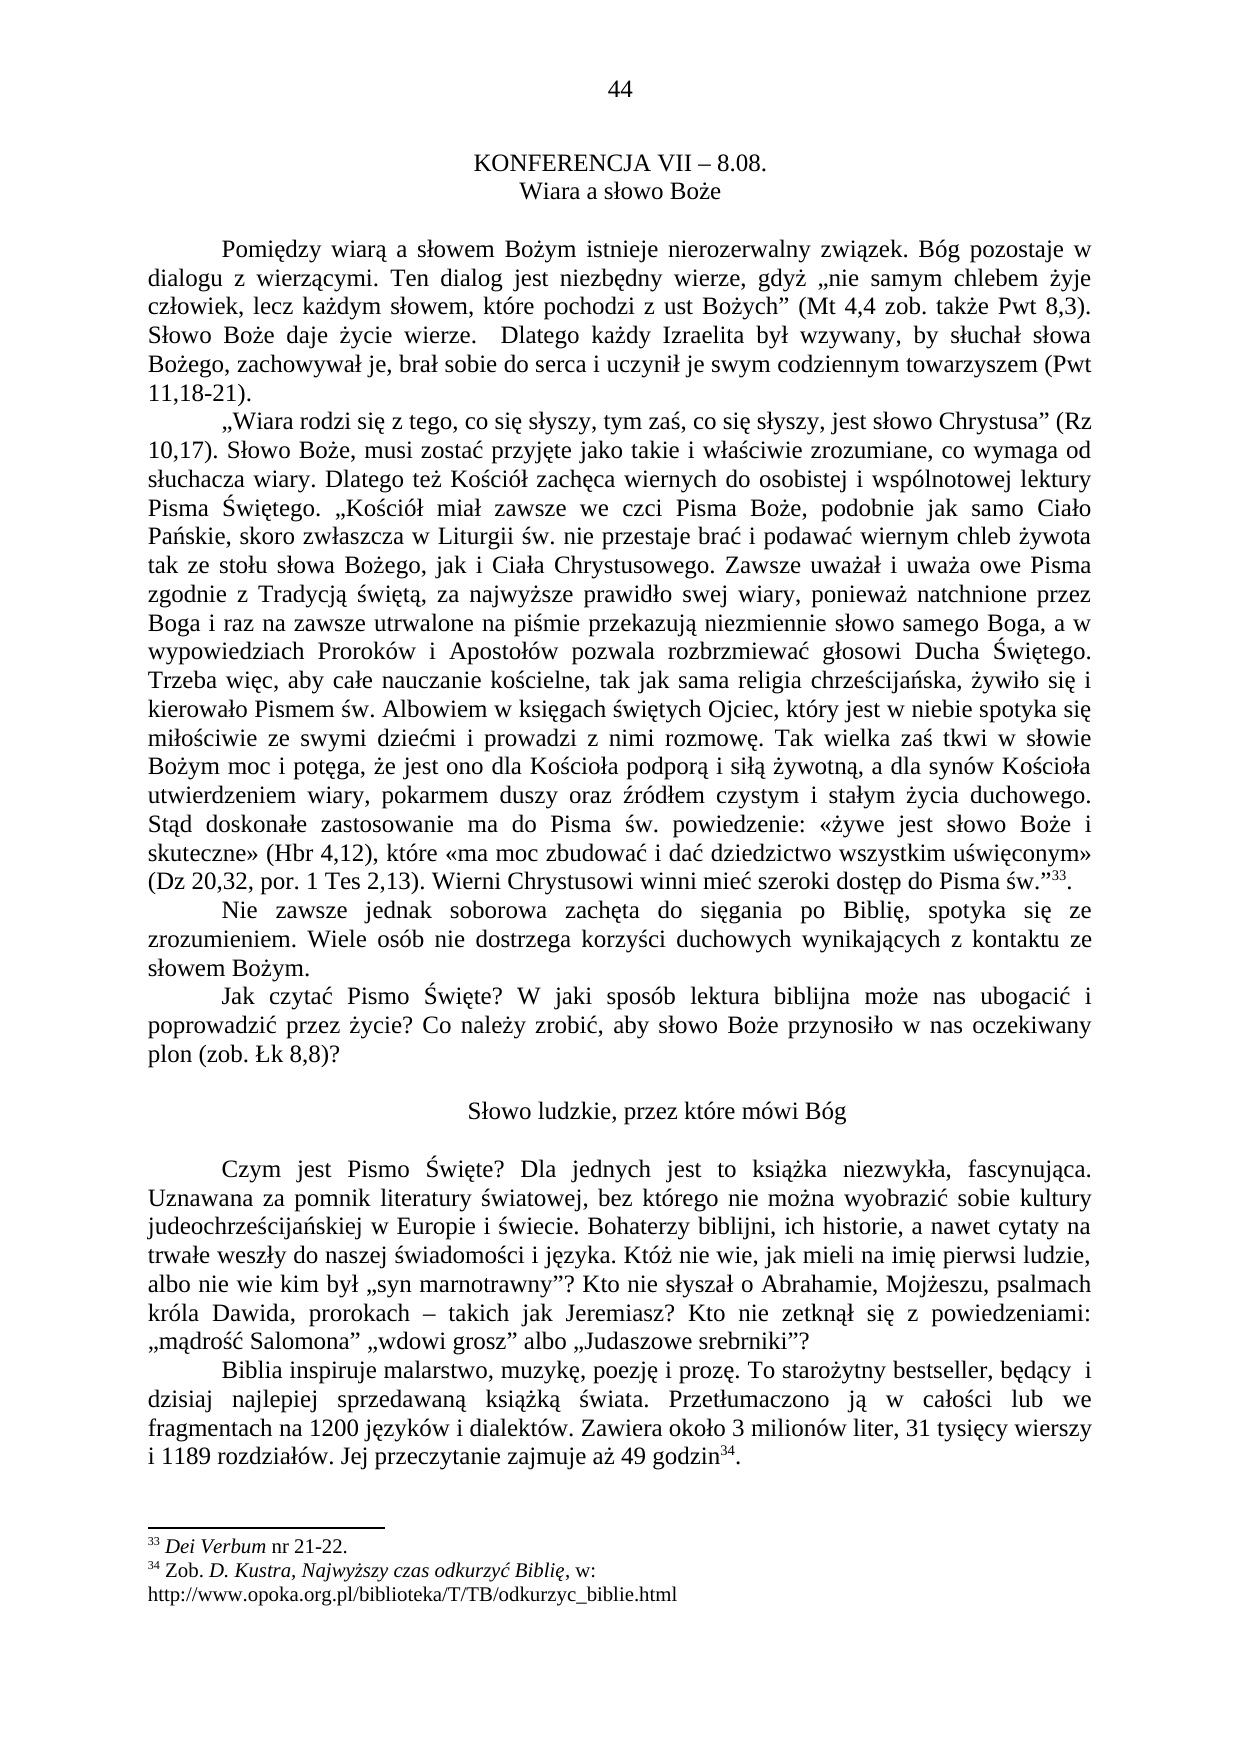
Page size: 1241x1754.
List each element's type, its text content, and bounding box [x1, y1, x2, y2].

text Słowo ludzkie, przez które mówi Bóg [148, 1096, 1093, 1125]
text Zob. D. Kustra, Najwyższy czas odkurzyć Biblię, w: http://www.opoka.org.pl/biblioteka/T/TB/odkurzyc_biblie.html [148, 1558, 1093, 1606]
text KONFERENCJA VII – 8.08. [148, 148, 1093, 176]
text Pomiędzy wiarą a słowem Bożym istnieje nierozerwalny związek. Bóg pozostaje w dialogu z wierzącymi. Ten dialog jest niezbędny wierze, gdyż „nie samym chlebem żyje człowiek, lecz każdym słowem, które pochodzi z ust Bożych” (Mt 4,4 zob. także Pwt 8,3). Słowo Boże daje życie wierze. Dlatego każdy Izraelita był wzywany, by słuchał słowa Bożego, zachowywał je, brał sobie do serca i uczynił je swym codziennym towarzyszem (Pwt 11,18-21). [148, 234, 1093, 406]
text Jak czytać Pismo Święte? W jaki sposób lektura biblijna może nas ubogacić i poprowadzić przez życie? Co należy zrobić, aby słowo Boże przynosiło w nas oczekiwany plon (zob. Łk 8,8)? [148, 981, 1093, 1068]
text Nie zawsze jednak soborowa zachęta do sięgania po Biblię, spotyka się ze zrozumieniem. Wiele osób nie dostrzega korzyści duchowych wynikających z kontaktu ze słowem Bożym. [148, 895, 1093, 981]
text Dei Verbum nr 21-22. [148, 1534, 1093, 1558]
text Czym jest Pismo Święte? Dla jednych jest to książka niezwykła, fascynująca. Uznawana za pomnik literatury światowej, bez którego nie można wyobrazić sobie kultury judeochrześcijańskiej w Europie i świecie. Bohaterzy biblijni, ich historie, a nawet cytaty na trwałe weszły do naszej świadomości i języka. Któż nie wie, jak mieli na imię pierwsi ludzie, albo nie wie kim był „syn marnotrawny”? Kto nie słyszał o Abrahamie, Mojżeszu, psalmach króla Dawida, prorokach – takich jak Jeremiasz? Kto nie zetknął się z powiedzeniami: „mądrość Salomona” „wdowi grosz” albo „Judaszowe srebrniki”? [148, 1154, 1093, 1355]
text Biblia inspiruje malarstwo, muzykę, poezję i prozę. To starożytny bestseller, będący i dzisiaj najlepiej sprzedawaną książką świata. Przetłumaczono ją w całości lub we fragmentach na 1200 języków i dialektów. Zawiera około 3 milionów liter, 31 tysięcy wierszy i 1189 rozdziałów. Jej przeczytanie zajmuje aż 49 godzin. [148, 1355, 1093, 1470]
text „Wiara rodzi się z tego, co się słyszy, tym zaś, co się słyszy, jest słowo Chrystusa” (Rz 10,17). Słowo Boże, musi zostać przyjęte jako takie i właściwie zrozumiane, co wymaga od słuchacza wiary. Dlatego też Kościół zachęca wiernych do osobistej i wspólnotowej lektury Pisma Świętego. „Kościół miał zawsze we czci Pisma Boże, podobnie jak samo Ciało Pańskie, skoro zwłaszcza w Liturgii św. nie przestaje brać i podawać wiernym chleb żywota tak ze stołu słowa Bożego, jak i Ciała Chrystusowego. Zawsze uważał i uważa owe Pisma zgodnie z Tradycją świętą, za najwyższe prawidło swej wiary, ponieważ natchnione przez Boga i raz na zawsze utrwalone na piśmie przekazują niezmiennie słowo samego Boga, a w wypowiedziach Proroków i Apostołów pozwala rozbrzmiewać głosowi Ducha Świętego. Trzeba więc, aby całe nauczanie kościelne, tak jak sama religia chrześcijańska, żywiło się i kierowało Pismem św. Albowiem w księgach świętych Ojciec, który jest w niebie spotyka się miłościwie ze swymi dziećmi i prowadzi z nimi rozmowę. Tak wielka zaś tkwi w słowie Bożym moc i potęga, że jest ono dla Kościoła podporą i siłą żywotną, a dla synów Kościoła utwierdzeniem wiary, pokarmem duszy oraz źródłem czystym i stałym życia duchowego. Stąd doskonałe zastosowanie ma do Pisma św. powiedzenie: «żywe jest słowo Boże i skuteczne» (Hbr 4,12), które «ma moc zbudować i dać dziedzictwo wszystkim uświęconym» (Dz 20,32, por. 1 Tes 2,13). Wierni Chrystusowi winni mieć szeroki dostęp do Pisma św.”. [148, 406, 1093, 895]
text Wiara a słowo Boże [148, 176, 1093, 205]
